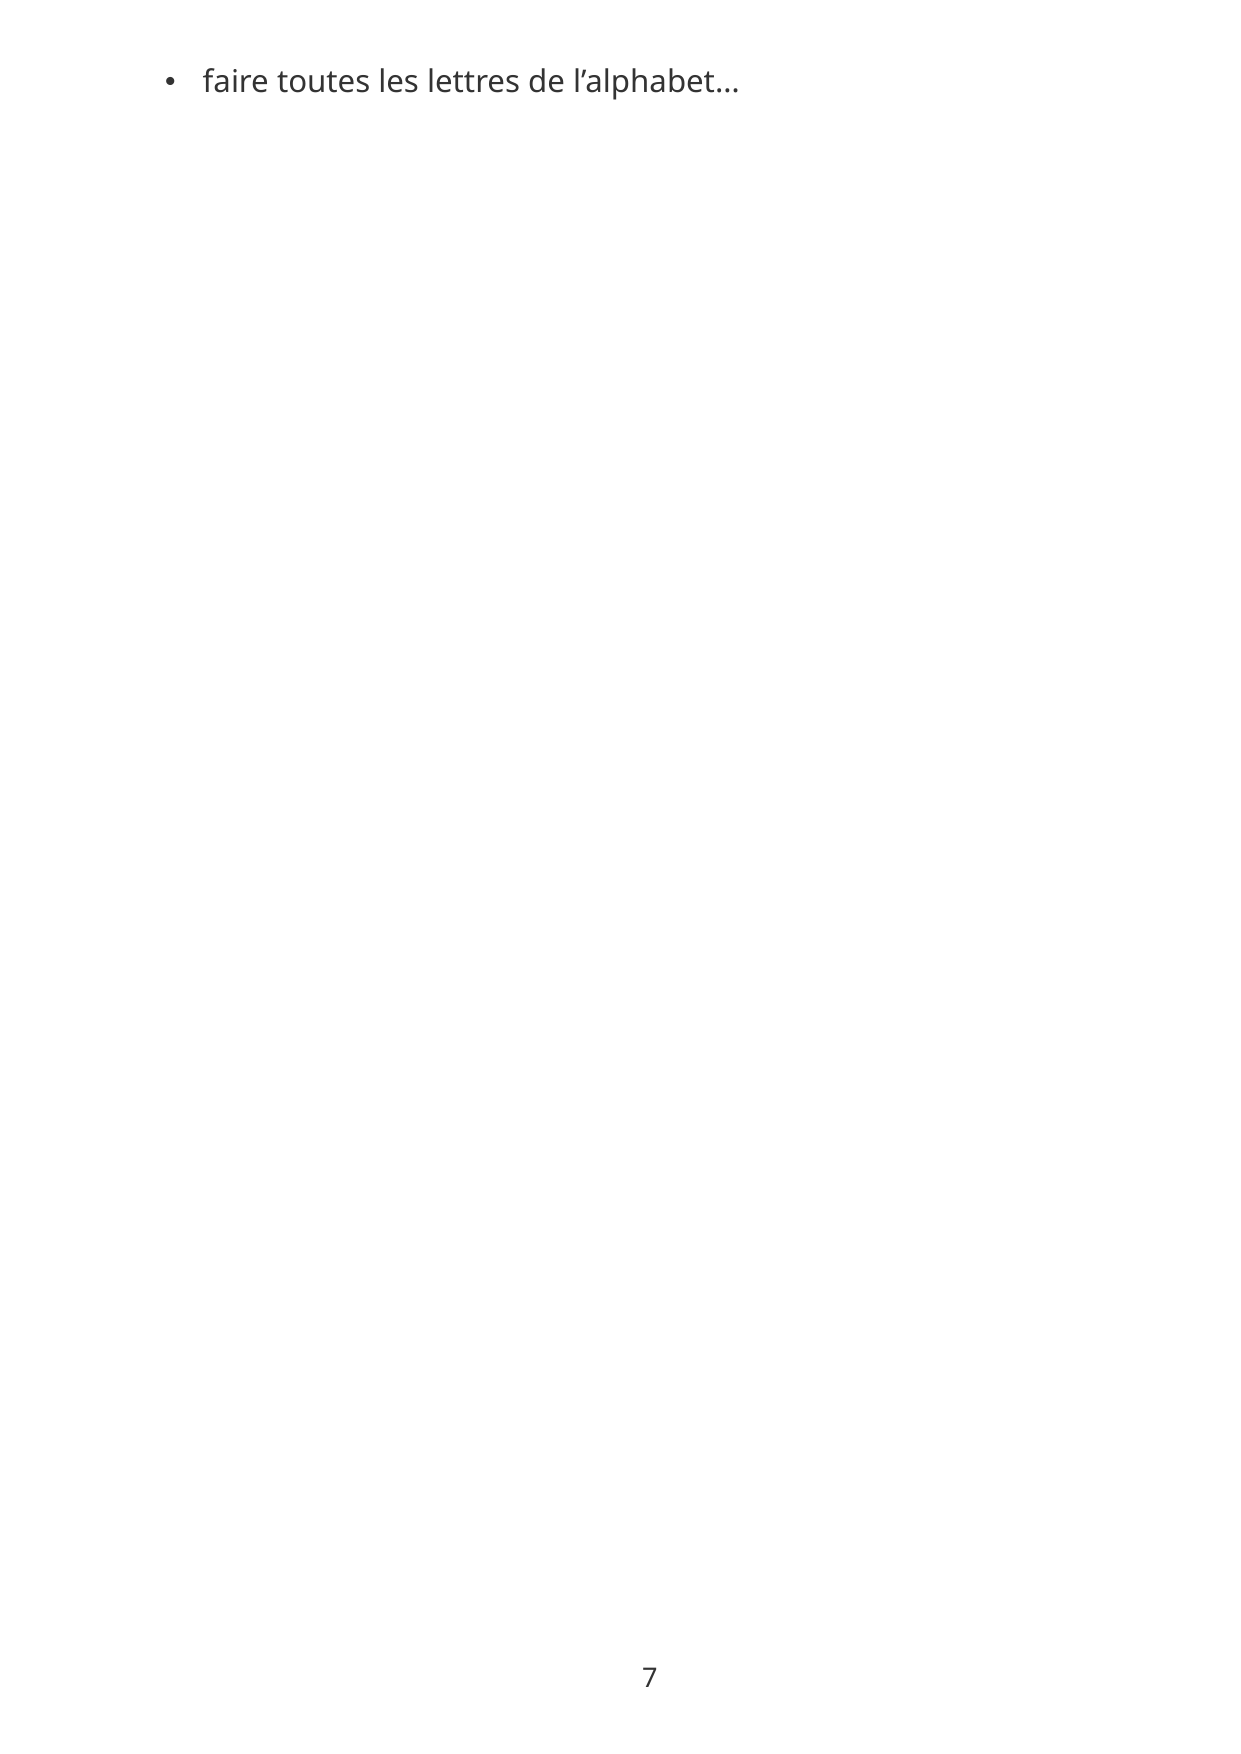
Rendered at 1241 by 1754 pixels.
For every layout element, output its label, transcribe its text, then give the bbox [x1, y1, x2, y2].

list faire toutes les lettres de l’alphabet… [165, 59, 1181, 102]
